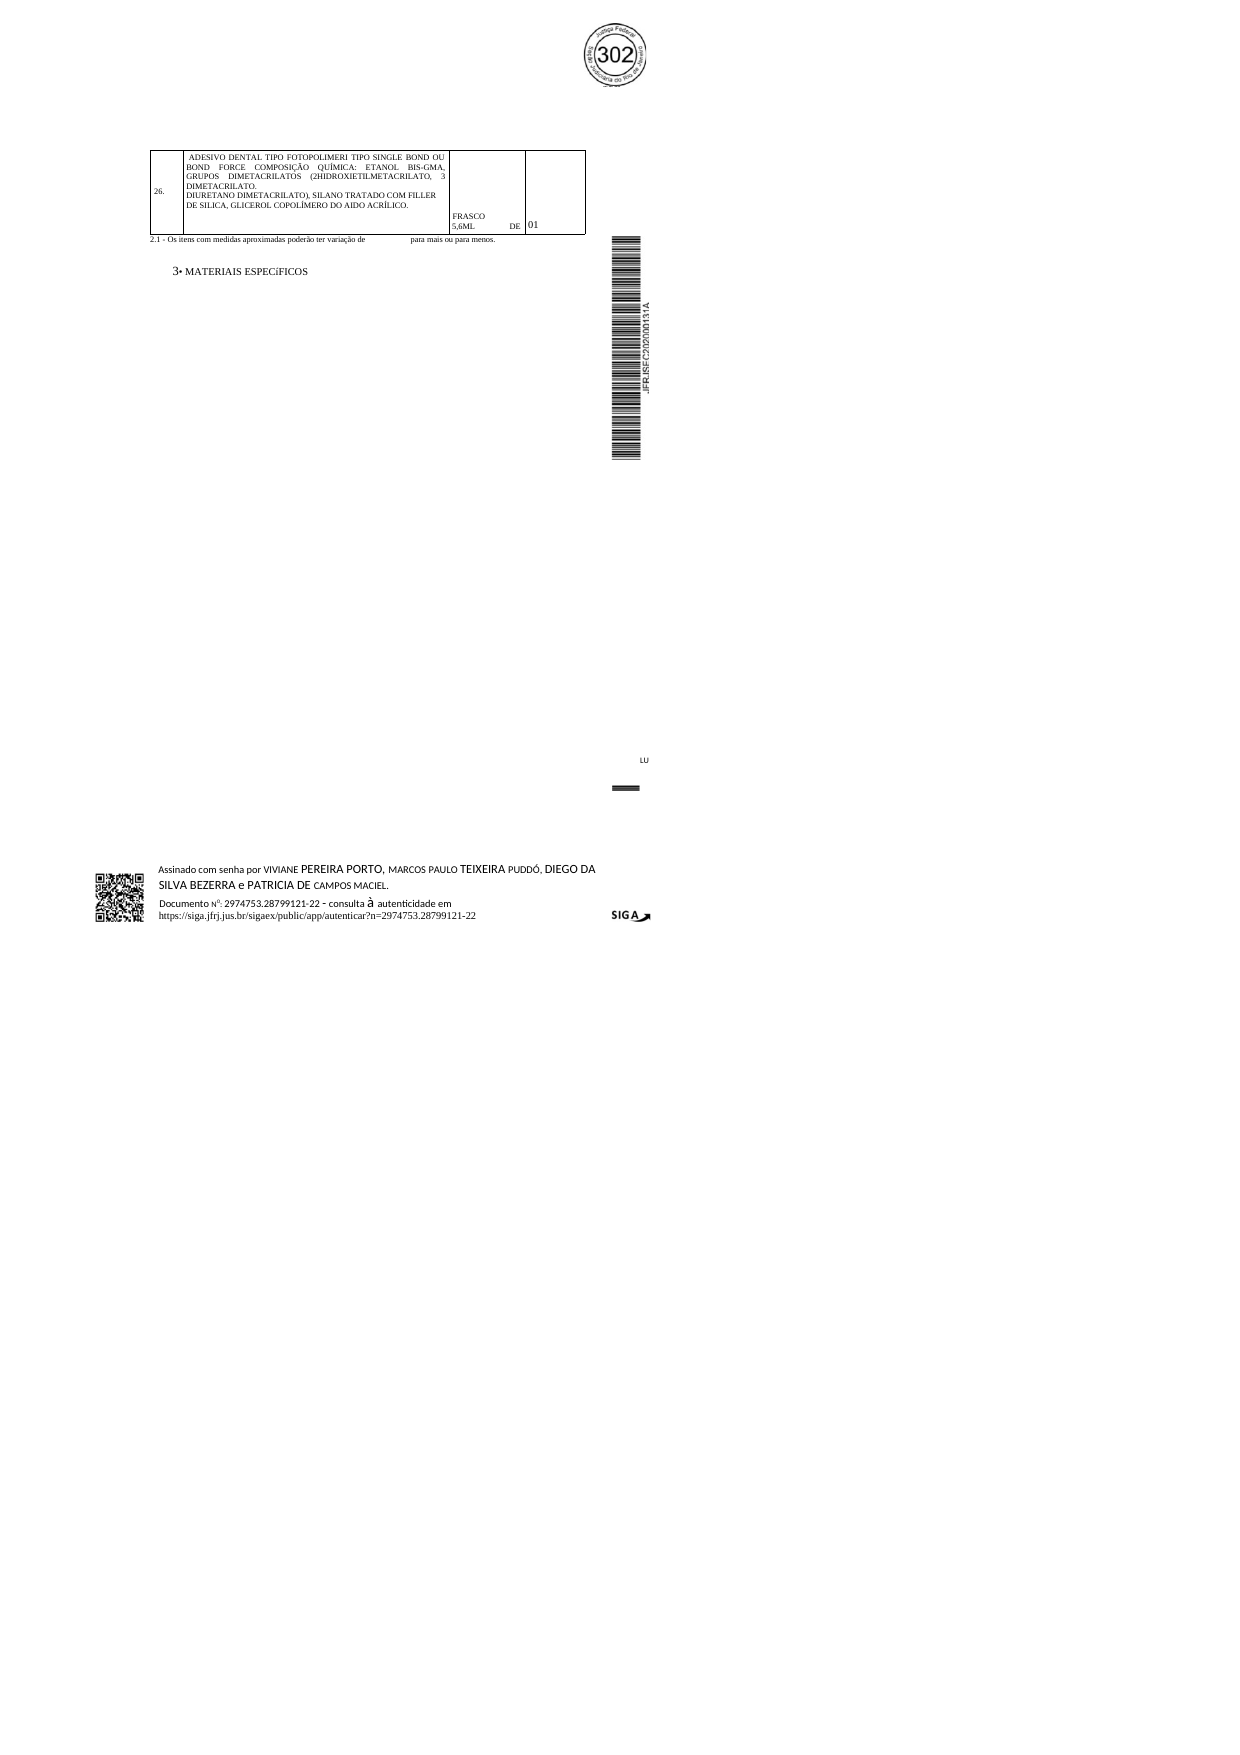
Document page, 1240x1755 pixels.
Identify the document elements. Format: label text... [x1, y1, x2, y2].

table_cell ADESIVO DENTAL TIPO FOTOPOLIMERI TIPO SINGLE BOND OU BOND FORCE COMPOSIÇÃO QUÍMICA: ETANOL BIS-GMA, GRUPOS DIMETACRILATOS (2HIDROXIETILMETACRILATO, 3 DIMETACRILATO. DIURETANO DIMETACRILATO), SILANO TRATADO COM FILLER DE SILICA, GLICEROL COPOLÍMERO DO AIDO ACRÍLICO. [184, 151, 449, 234]
list [649, 264, 869, 278]
table_cell DE [509, 151, 525, 234]
table_cell 26. [151, 151, 183, 234]
text 2.1 - Os itens com medidas aproximadas poderão ter variação de para mais ou para menos. [150, 234, 1089, 244]
table_cell 01 [526, 151, 585, 234]
table_cell FRASCO 5,6ML [450, 151, 509, 234]
list • MATERIAIS ESPECíFICOS [142, 264, 611, 278]
